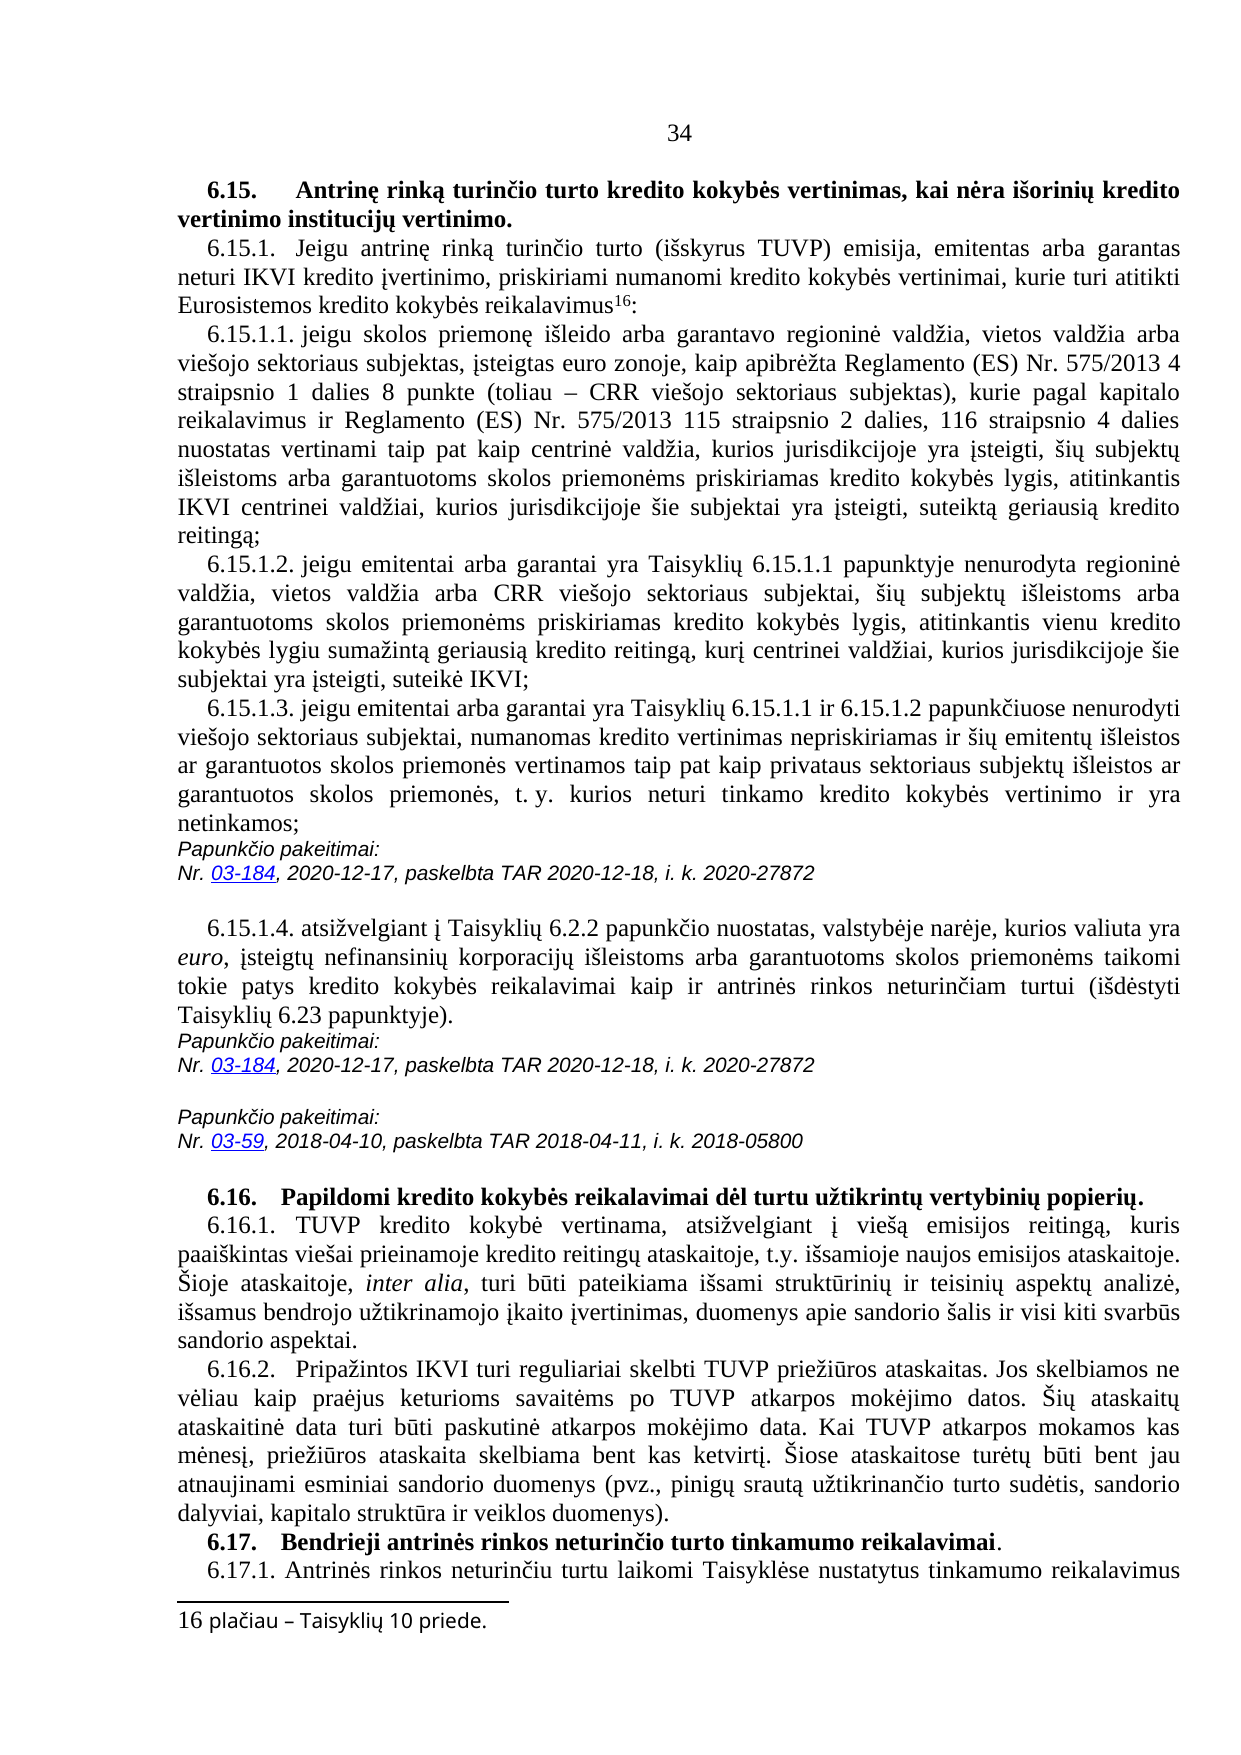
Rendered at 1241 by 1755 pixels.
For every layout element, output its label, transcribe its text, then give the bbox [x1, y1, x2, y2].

text Papunkčio pakeitimai: [177, 837, 1181, 861]
text Nr. 03-184, 2020-12-17, paskelbta TAR 2020-12-18, i. k. 2020-27872 [177, 1052, 1181, 1076]
subtitle 6.17.1. Antrinės rinkos neturinčiu turtu laikomi Taisyklėse nustatytus tinkamumo reikalavimus [177, 1556, 1181, 1584]
text 6.16.2. Pripažintos IKVI turi reguliariai skelbti TUVP priežiūros ataskaitas. Jos skelbiamos ne vėliau kaip praėjus keturioms savaitėms po TUVP atkarpos mokėjimo datos. Šių ataskaitų ataskaitinė data turi būti paskutinė atkarpos mokėjimo data. Kai TUVP atkarpos mokamos kas mėnesį, priežiūros ataskaita skelbiama bent kas ketvirtį. Šiose ataskaitose turėtų būti bent jau atnaujinami esminiai sandorio duomenys (pvz., pinigų srautą užtikrinančio turto sudėtis, sandorio dalyviai, kapitalo struktūra ir veiklos duomenys). [177, 1354, 1181, 1527]
text Nr. 03-184, 2020-12-17, paskelbta TAR 2020-12-18, i. k. 2020-27872 [177, 861, 1181, 885]
text 6.16. Papildomi kredito kokybės reikalavimai dėl turtu užtikrintų vertybinių popierių. [177, 1182, 1181, 1211]
text 6.15.1. Jeigu antrinę rinką turinčio turto (išskyrus TUVP) emisija, emitentas arba garantas neturi IKVI kredito įvertinimo, priskiriami numanomi kredito kokybės vertinimai, kurie turi atitikti Eurosistemos kredito kokybės reikalavimus: [177, 233, 1181, 319]
subtitle 6.17. Bendrieji antrinės rinkos neturinčio turto tinkamumo reikalavimai. [177, 1527, 1181, 1556]
text Nr. 03-59, 2018-04-10, paskelbta TAR 2018-04-11, i. k. 2018-05800 [177, 1129, 1181, 1153]
text 6.15.1.3. jeigu emitentai arba garantai yra Taisyklių 6.15.1.1 ir 6.15.1.2 papunkčiuose nenurodyti viešojo sektoriaus subjektai, numanomas kredito vertinimas nepriskiriamas ir šių emitentų išleistos ar garantuotos skolos priemonės vertinamos taip pat kaip privataus sektoriaus subjektų išleistos ar garantuotos skolos priemonės, t. y. kurios neturi tinkamo kredito kokybės vertinimo ir yra netinkamos; [177, 693, 1181, 837]
text 6.15. Antrinę rinką turinčio turto kredito kokybės vertinimas, kai nėra išorinių kredito vertinimo institucijų vertinimo. [177, 176, 1181, 233]
text 6.15.1.4. atsižvelgiant į Taisyklių 6.2.2 papunkčio nuostatas, valstybėje narėje, kurios valiuta yra euro, įsteigtų nefinansinių korporacijų išleistoms arba garantuotoms skolos priemonėms taikomi tokie patys kredito kokybės reikalavimai kaip ir antrinės rinkos neturinčiam turtui (išdėstyti Taisyklių 6.23 papunktyje). [177, 913, 1181, 1028]
text 6.16.1. TUVP kredito kokybė vertinama, atsižvelgiant į viešą emisijos reitingą, kuris paaiškintas viešai prieinamoje kredito reitingų ataskaitoje, t.y. išsamioje naujos emisijos ataskaitoje. Šioje ataskaitoje, inter alia, turi būti pateikiama išsami struktūrinių ir teisinių aspektų analizė, išsamus bendrojo užtikrinamojo įkaito įvertinimas, duomenys apie sandorio šalis ir visi kiti svarbūs sandorio aspektai. [177, 1211, 1181, 1354]
text plačiau – Taisyklių 10 priede. [177, 1602, 1181, 1636]
text Papunkčio pakeitimai: [177, 1028, 1181, 1052]
text 6.15.1.1. jeigu skolos priemonę išleido arba garantavo regioninė valdžia, vietos valdžia arba viešojo sektoriaus subjektas, įsteigtas euro zonoje, kaip apibrėžta Reglamento (ES) Nr. 575/2013 4 straipsnio 1 dalies 8 punkte (toliau – CRR viešojo sektoriaus subjektas), kurie pagal kapitalo reikalavimus ir Reglamento (ES) Nr. 575/2013 115 straipsnio 2 dalies, 116 straipsnio 4 dalies nuostatas vertinami taip pat kaip centrinė valdžia, kurios jurisdikcijoje yra įsteigti, šių subjektų išleistoms arba garantuotoms skolos priemonėms priskiriamas kredito kokybės lygis, atitinkantis IKVI centrinei valdžiai, kurios jurisdikcijoje šie subjektai yra įsteigti, suteiktą geriausią kredito reitingą; [177, 319, 1181, 549]
text 6.15.1.2. jeigu emitentai arba garantai yra Taisyklių 6.15.1.1 papunktyje nenurodyta regioninė valdžia, vietos valdžia arba CRR viešojo sektoriaus subjektai, šių subjektų išleistoms arba garantuotoms skolos priemonėms priskiriamas kredito kokybės lygis, atitinkantis vienu kredito kokybės lygiu sumažintą geriausią kredito reitingą, kurį centrinei valdžiai, kurios jurisdikcijoje šie subjektai yra įsteigti, suteikė IKVI; [177, 549, 1181, 693]
text Papunkčio pakeitimai: [177, 1105, 1181, 1129]
